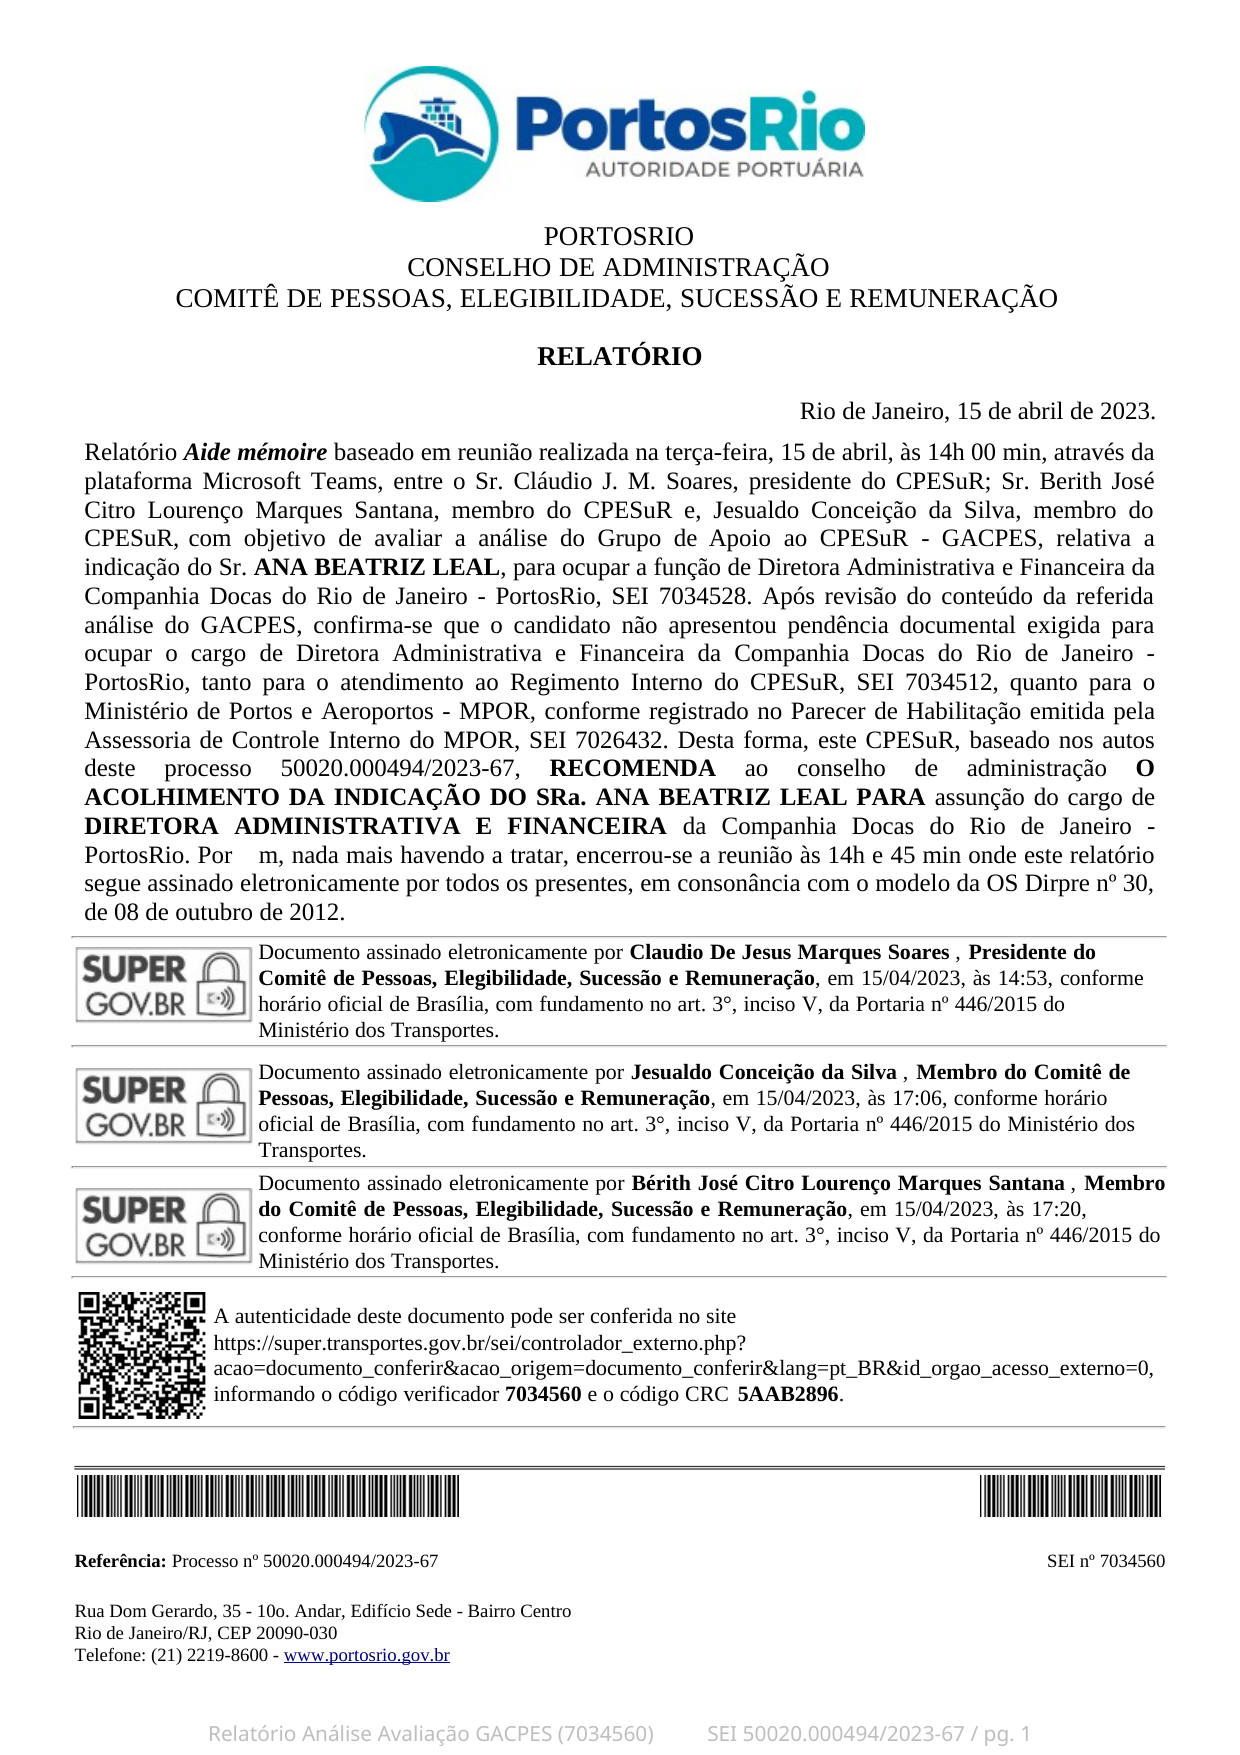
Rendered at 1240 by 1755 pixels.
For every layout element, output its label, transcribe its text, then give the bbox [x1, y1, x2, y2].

text PORTOSRIO CONSELHO DE ADMINISTRAÇÃO [407, 220, 837, 283]
text Telefone: (21) 2219-8600 - www.portosrio.gov.br [74, 1644, 1187, 1666]
text Relatório Aide mémoire baseado em reunião realizada na terça-feira, 15 de abril, às 14h 00 min, através da plataforma Microsoft Teams, entre o Sr. Cláudio J. M. Soares, presidente do CPESuR; Sr. Berith José Citro Lourenço Marques Santana, membro do CPESuR e, Jesualdo Conceição da Silva, membro do CPESuR, com objetivo de avaliar a análise do Grupo de Apoio ao CPESuR - GACPES, relativa a indicação do Sr. ANA BEATRIZ LEAL, para ocupar a função de Diretora Administrativa e Financeira da Companhia Docas do Rio de Janeiro - PortosRio, SEI 7034528. Após revisão do conteúdo da referida análise do GACPES, confirma-se que o candidato não apresentou pendência documental exigida para ocupar o cargo de Diretora Administrativa e Financeira da Companhia Docas do Rio de Janeiro -PortosRio, tanto para o atendimento ao Regimento Interno do CPESuR, SEI 7034512, quanto para o Ministério de Portos e Aeroportos - MPOR, conforme registrado no Parecer de Habilitação emitida pela Assessoria de Controle Interno do MPOR, SEI 7026432. Desta forma, este CPESuR, baseado nos autos deste processo 50020.000494/2023-67, RECOMENDA ao conselho de administração O ACOLHIMENTO DA INDICAÇÃO DO SRa. ANA BEATRIZ LEAL PARA assunção do cargo de DIRETORA ADMINISTRATIVA E FINANCEIRA da Companhia Docas do Rio de Janeiro - PortosRio. Por m, nada mais havendo a tratar, encerrou-se a reunião às 14h e 45 min onde este relatório segue assinado eletronicamente por todos os presentes, em consonância com o modelo da OS Dirpre nº 30, de 08 de outubro de 2012. [84, 437, 1156, 926]
text COMITÊ DE PESSOAS, ELEGIBILIDADE, SUCESSÃO E REMUNERAÇÃO [175, 283, 1187, 313]
text Documento assinado eletronicamente por Bérith José Citro Lourenço Marques Santana , Membro do Comitê de Pessoas, Elegibilidade, Sucessão e Remuneração, em 15/04/2023, às 17:20, conforme horário oficial de Brasília, com fundamento no art. 3°, inciso V, da Portaria nº 446/2015 do Ministério dos Transportes. [258, 1170, 1170, 1273]
text Documento assinado eletronicamente por Claudio De Jesus Marques Soares , Presidente do Comitê de Pessoas, Elegibilidade, Sucessão e Remuneração, em 15/04/2023, às 14:53, conforme horário oficial de Brasília, com fundamento no art. 3°, inciso V, da Portaria nº 446/2015 do Ministério dos Transportes. [258, 939, 1153, 1042]
text Rua Dom Gerardo, 35 - 10o. Andar, Edifício Sede - Bairro Centro Rio de Janeiro/RJ, CEP 20090-030 [74, 1600, 590, 1643]
text Referência: Processo nº 50020.000494/2023-67 SEI nº 7034560 [74, 1550, 1187, 1572]
text Relatório Análise Avaliação GACPES (7034560) SEI 50020.000494/2023-67 / pg. 1 [60, 1719, 1179, 1747]
text A autenticidade deste documento pode ser conferida no site https://super.transportes.gov.br/sei/controlador_externo.php? acao=documento_conferir&acao_origem=documento_conferir&lang=pt_BR&id_orgao_acesso_externo=0, informando o código verificador 7034560 e o código CRC 5AAB2896. [213, 1303, 1187, 1407]
text Rio de Janeiro, 15 de abril de 2023. [799, 396, 1187, 425]
text Documento assinado eletronicamente por Jesualdo Conceição da Silva , Membro do Comitê de Pessoas, Elegibilidade, Sucessão e Remuneração, em 15/04/2023, às 17:06, conforme horário oficial de Brasília, com fundamento no art. 3°, inciso V, da Portaria nº 446/2015 do Ministério dos Transportes. [258, 1059, 1153, 1162]
text RELATÓRIO [60, 339, 1179, 371]
